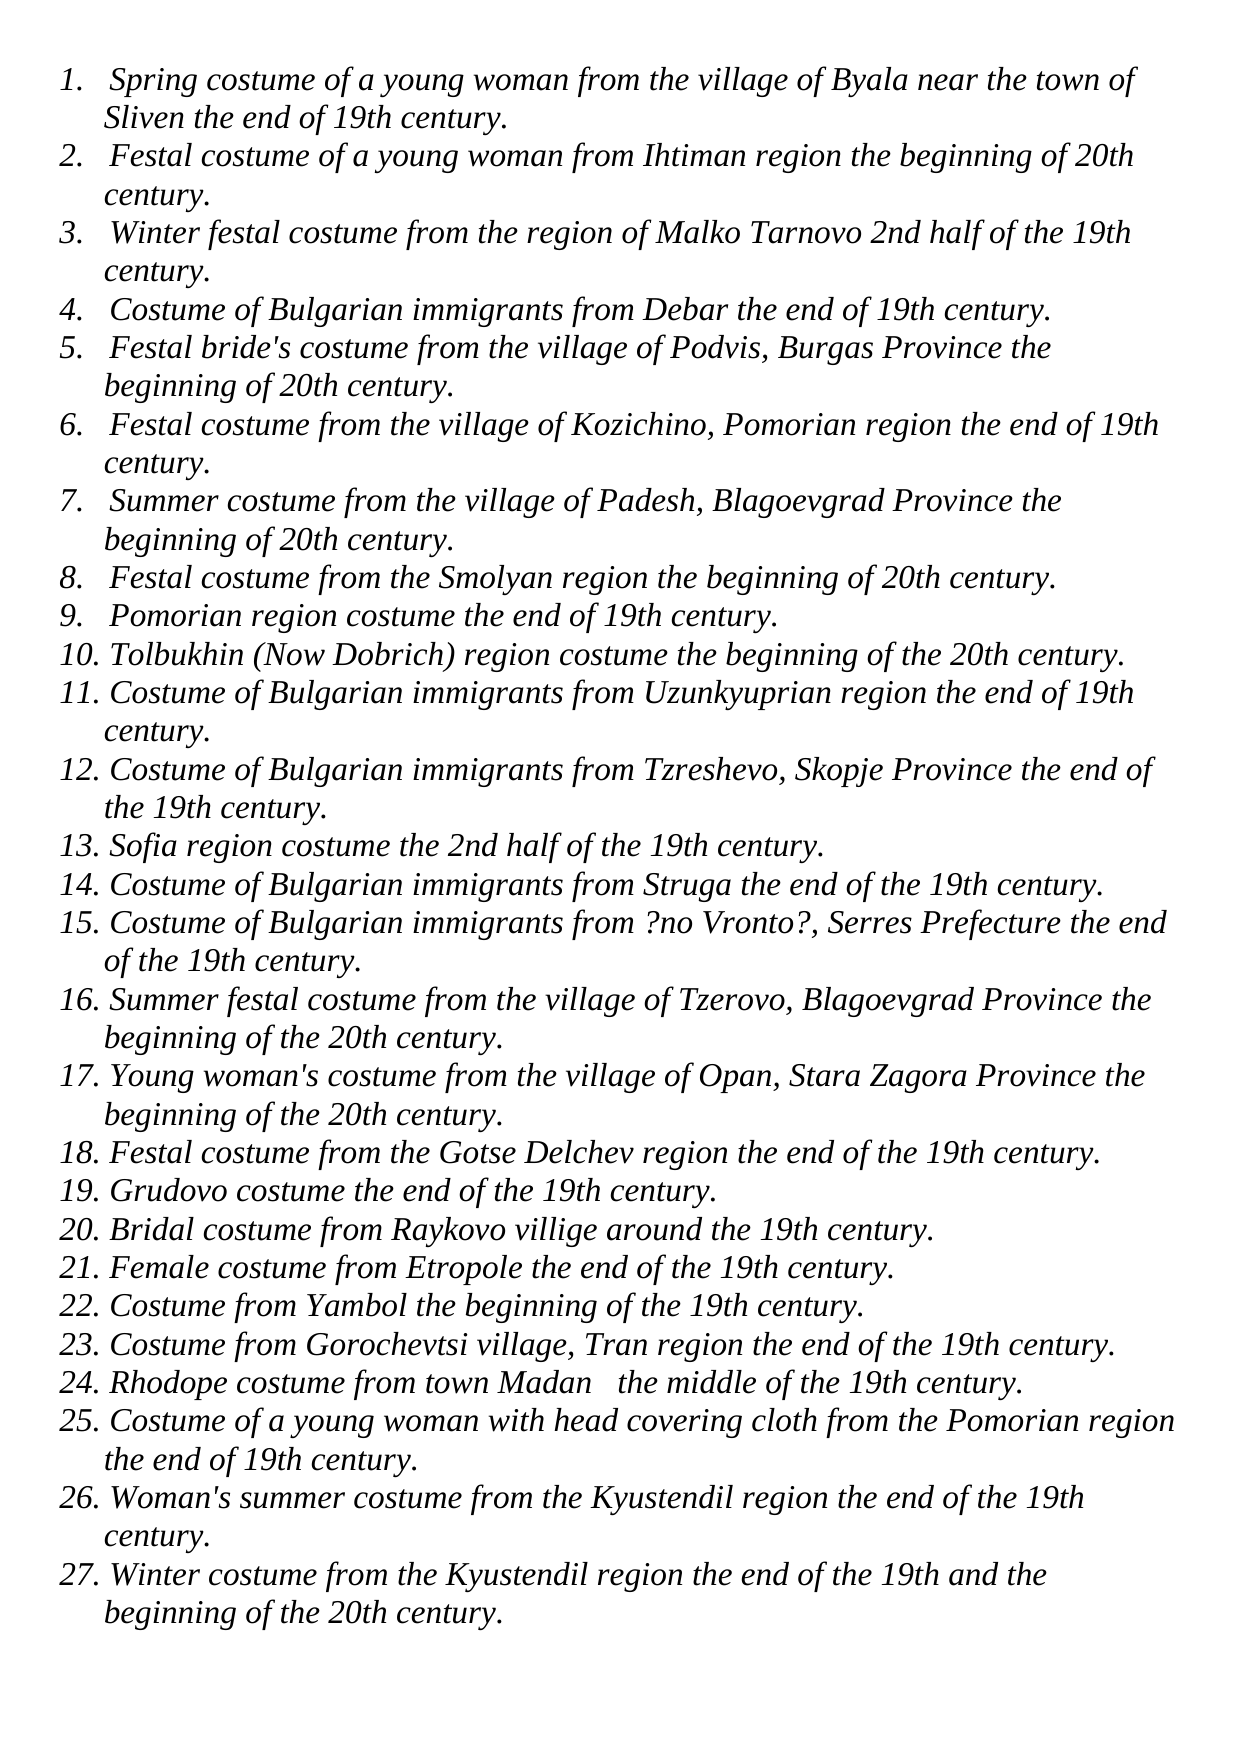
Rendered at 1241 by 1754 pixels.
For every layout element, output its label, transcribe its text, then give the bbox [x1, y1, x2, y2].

text 15. Costume of Bulgarian immigrants from ?no Vronto?, Serres Prefecture the end of the 19th century. [59, 902, 1181, 979]
text 14. Costume of Bulgarian immigrants from Struga the end of the 19th century. [59, 864, 1181, 902]
text 21. Female costume from Etropole the end of the 19th century. [59, 1247, 1181, 1286]
text 20. Bridal costume from Raykovo villige around the 19th century. [59, 1209, 1181, 1247]
text 23. Costume from Gorochevtsi village, Tran region the end of the 19th century. [59, 1324, 1181, 1362]
text 7. Summer costume from the village of Padesh, Blagoevgrad Province the beginning of 20th century. [59, 481, 1181, 557]
text 4. Costume of Bulgarian immigrants from Debar the end of 19th century. [59, 289, 1181, 327]
text 2. Festal costume of a young woman from Ihtiman region the beginning of 20th century. [59, 136, 1181, 212]
text 25. Costume of a young woman with head covering cloth from the Pomorian region the end of 19th century. [59, 1401, 1181, 1477]
text 9. Pomorian region costume the end of 19th century. [59, 596, 1181, 634]
text 16. Summer festal costume from the village of Tzerovo, Blagoevgrad Province the beginning of the 20th century. [59, 979, 1181, 1056]
text 19. Grudovo costume the end of the 19th century. [59, 1171, 1181, 1209]
text 17. Young woman's costume from the village of Opan, Stara Zagora Province the beginning of the 20th century. [59, 1056, 1181, 1132]
text 12. Costume of Bulgarian immigrants from Tzreshevo, Skopje Province the end of the 19th century. [59, 749, 1181, 826]
text 24. Rhodope costume from town Madan the middle of the 19th century. [59, 1362, 1181, 1401]
text 8. Festal costume from the Smolyan region the beginning of 20th century. [59, 557, 1181, 596]
text 6. Festal costume from the village of Kozichino, Pomorian region the end of 19th century. [59, 404, 1181, 481]
text 18. Festal costume from the Gotse Delchev region the end of the 19th century. [59, 1132, 1181, 1171]
text 27. Winter costume from the Kyustendil region the end of the 19th and the beginning of the 20th century. [59, 1554, 1181, 1631]
text 11. Costume of Bulgarian immigrants from Uzunkyuprian region the end of 19th century. [59, 672, 1181, 749]
text 26. Woman's summer costume from the Kyustendil region the end of the 19th century. [59, 1477, 1181, 1554]
text 3. Winter festal costume from the region of Malko Tarnovo 2nd half of the 19th century. [59, 212, 1181, 289]
text 1. Spring costume of a young woman from the village of Byala near the town of Sliven the end of 19th century. [59, 59, 1181, 136]
text 13. Sofia region costume the 2nd half of the 19th century. [59, 826, 1181, 864]
text 22. Costume from Yambol the beginning of the 19th century. [59, 1286, 1181, 1324]
text 5. Festal bride's costume from the village of Podvis, Burgas Province the beginning of 20th century. [59, 327, 1181, 404]
text 10. Tolbukhin (Now Dobrich) region costume the beginning of the 20th century. [59, 634, 1181, 672]
